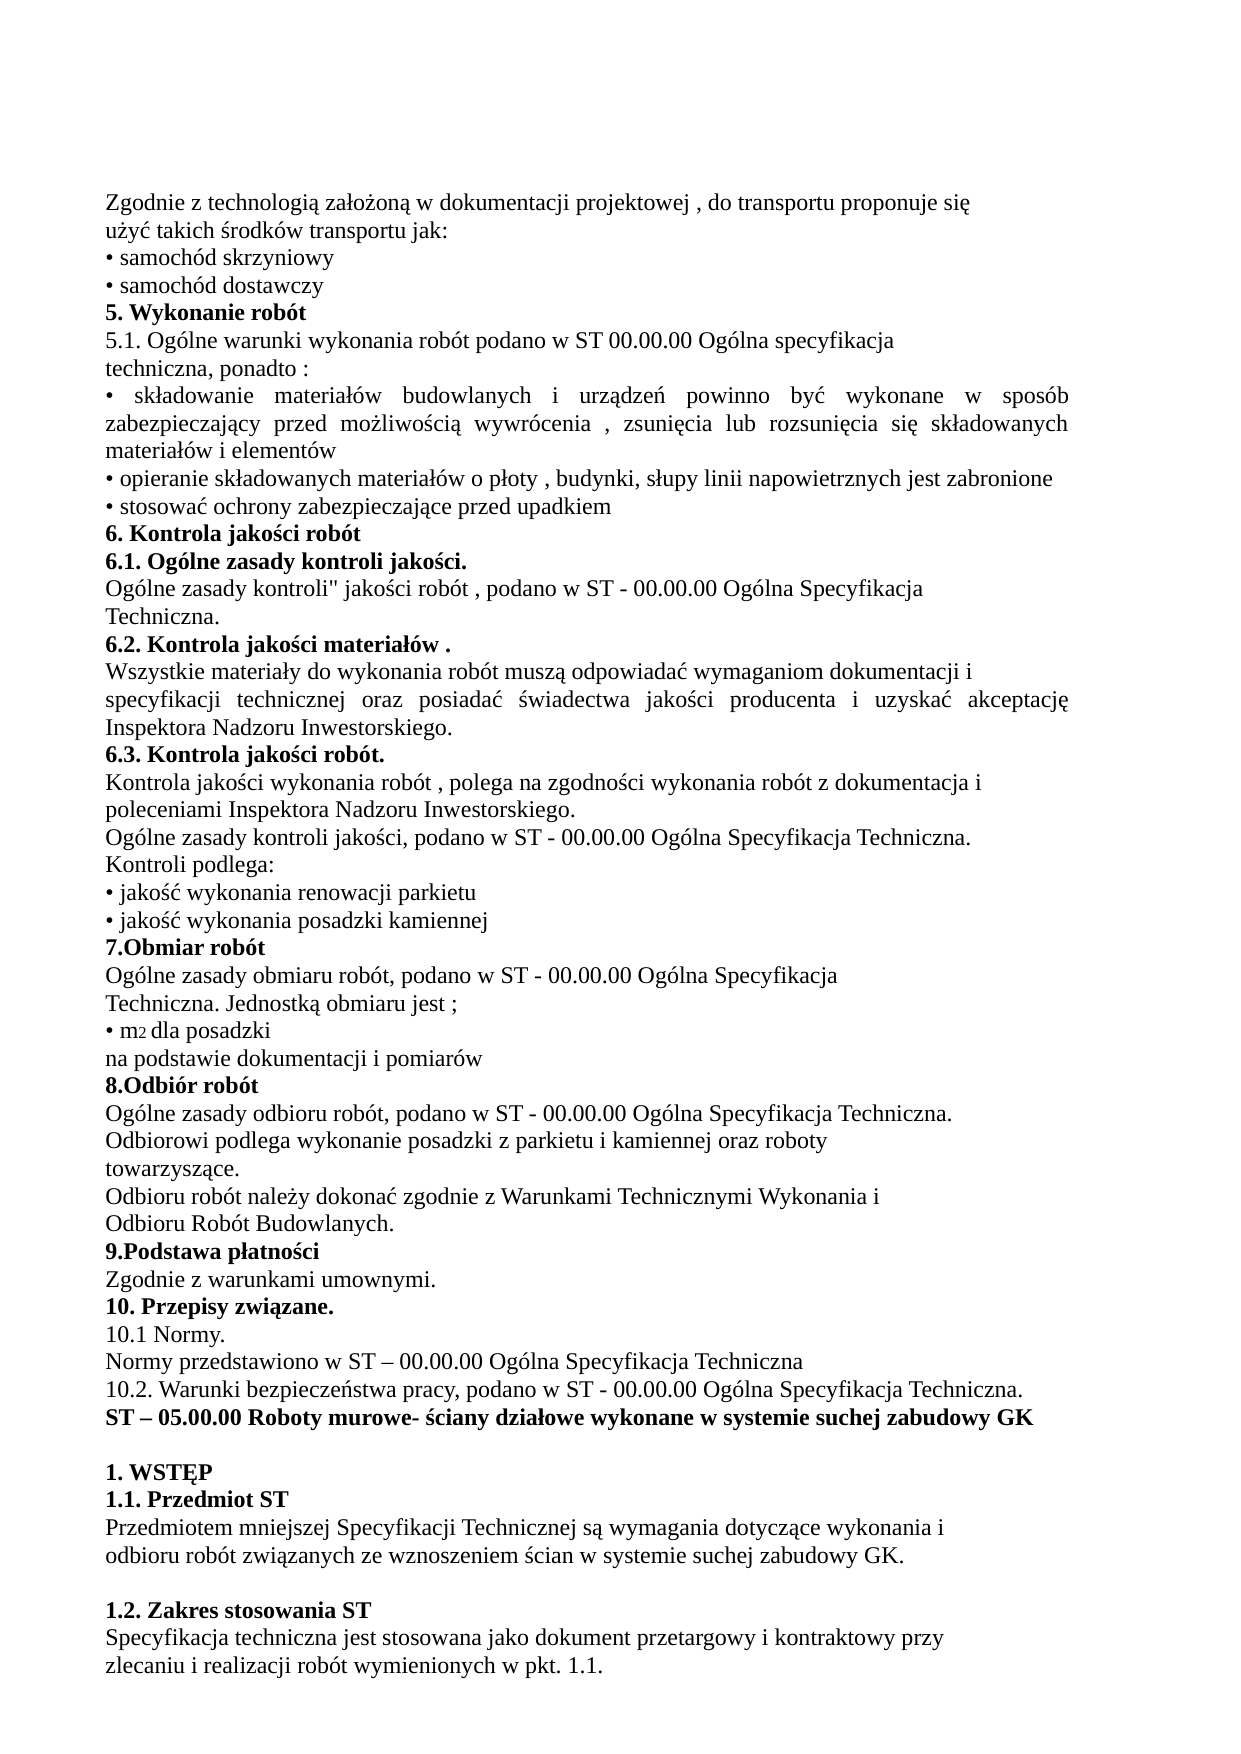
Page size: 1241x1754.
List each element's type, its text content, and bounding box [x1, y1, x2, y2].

text 5.1. Ogólne warunki wykonania robót podano w ST 00.00.00 Ogólna specyfikacja [105, 326, 1070, 354]
text 6.2. Kontrola jakości materiałów . [105, 630, 1070, 657]
text • opieranie składowanych materiałów o płoty , budynki, słupy linii napowietrznych jest zabronione [105, 464, 1070, 492]
text 9.Podstawa płatności [105, 1237, 1070, 1264]
text poleceniami Inspektora Nadzoru Inwestorskiego. [105, 795, 1070, 823]
text odbioru robót związanych ze wznoszeniem ścian w systemie suchej zabudowy GK. [105, 1541, 1070, 1568]
text specyfikacji technicznej oraz posiadać świadectwa jakości producenta i uzyskać akceptację Inspektora Nadzoru Inwestorskiego. [105, 685, 1070, 740]
text techniczna, ponadto : [105, 354, 1070, 381]
text ST – 05.00.00 Roboty murowe- ściany działowe wykonane w systemie suchej zabudowy GK [105, 1403, 1070, 1430]
text Kontrola jakości wykonania robót , polega na zgodności wykonania robót z dokumentacja i [105, 768, 1070, 795]
text Ogólne zasady odbioru robót, podano w ST - 00.00.00 Ogólna Specyfikacja Techniczna. [105, 1099, 1070, 1127]
text Zgodnie z technologią założoną w dokumentacji projektowej , do transportu proponuje się [105, 188, 1070, 216]
text Techniczna. Jednostką obmiaru jest ; [105, 988, 1070, 1016]
text Techniczna. [105, 602, 1070, 630]
text 1.1. Przedmiot ST [105, 1485, 1070, 1513]
text użyć takich środków transportu jak: [105, 216, 1070, 243]
text Przedmiotem mniejszej Specyfikacji Technicznej są wymagania dotyczące wykonania i [105, 1513, 1070, 1541]
text zlecaniu i realizacji robót wymienionych w pkt. 1.1. [105, 1651, 1070, 1679]
text 1. WSTĘP [105, 1458, 1070, 1485]
text Wszystkie materiały do wykonania robót muszą odpowiadać wymaganiom dokumentacji i [105, 657, 1070, 685]
text • jakość wykonania renowacji parkietu [105, 878, 1070, 906]
text Ogólne zasady kontroli jakości, podano w ST - 00.00.00 Ogólna Specyfikacja Techniczna. [105, 823, 1070, 851]
text Odbioru robót należy dokonać zgodnie z Warunkami Technicznymi Wykonania i [105, 1182, 1070, 1209]
text Zgodnie z warunkami umownymi. [105, 1264, 1070, 1292]
text 6.1. Ogólne zasady kontroli jakości. [105, 547, 1070, 574]
text • stosować ochrony zabezpieczające przed upadkiem [105, 492, 1070, 519]
text Odbiorowi podlega wykonanie posadzki z parkietu i kamiennej oraz roboty [105, 1127, 1070, 1154]
text 6.3. Kontrola jakości robót. [105, 740, 1070, 768]
text Normy przedstawiono w ST – 00.00.00 Ogólna Specyfikacja Techniczna [105, 1347, 1070, 1375]
text 6. Kontrola jakości robót [105, 519, 1070, 547]
text • składowanie materiałów budowlanych i urządzeń powinno być wykonane w sposób zabezpieczający przed możliwością wywrócenia , zsunięcia lub rozsunięcia się składowanych materiałów i elementów [105, 381, 1070, 464]
text Kontroli podlega: [105, 851, 1070, 878]
text 8.Odbiór robót [105, 1071, 1070, 1099]
text Ogólne zasady kontroli" jakości robót , podano w ST - 00.00.00 Ogólna Specyfikacja [105, 574, 1070, 602]
text Specyfikacja techniczna jest stosowana jako dokument przetargowy i kontraktowy przy [105, 1623, 1070, 1651]
text 10.2. Warunki bezpieczeństwa pracy, podano w ST - 00.00.00 Ogólna Specyfikacja Techniczna. [105, 1375, 1070, 1403]
text • m2 dla posadzki [105, 1016, 1070, 1044]
text • samochód dostawczy [105, 271, 1070, 298]
text 5. Wykonanie robót [105, 298, 1070, 326]
text Odbioru Robót Budowlanych. [105, 1209, 1070, 1237]
text 1.2. Zakres stosowania ST [105, 1596, 1070, 1623]
text • samochód skrzyniowy [105, 243, 1070, 271]
text 10. Przepisy związane. [105, 1292, 1070, 1320]
text 7.Obmiar robót [105, 933, 1070, 961]
text na podstawie dokumentacji i pomiarów [105, 1044, 1070, 1071]
text Ogólne zasady obmiaru robót, podano w ST - 00.00.00 Ogólna Specyfikacja [105, 961, 1070, 988]
text towarzyszące. [105, 1154, 1070, 1182]
text 10.1 Normy. [105, 1320, 1070, 1347]
text • jakość wykonania posadzki kamiennej [105, 906, 1070, 933]
